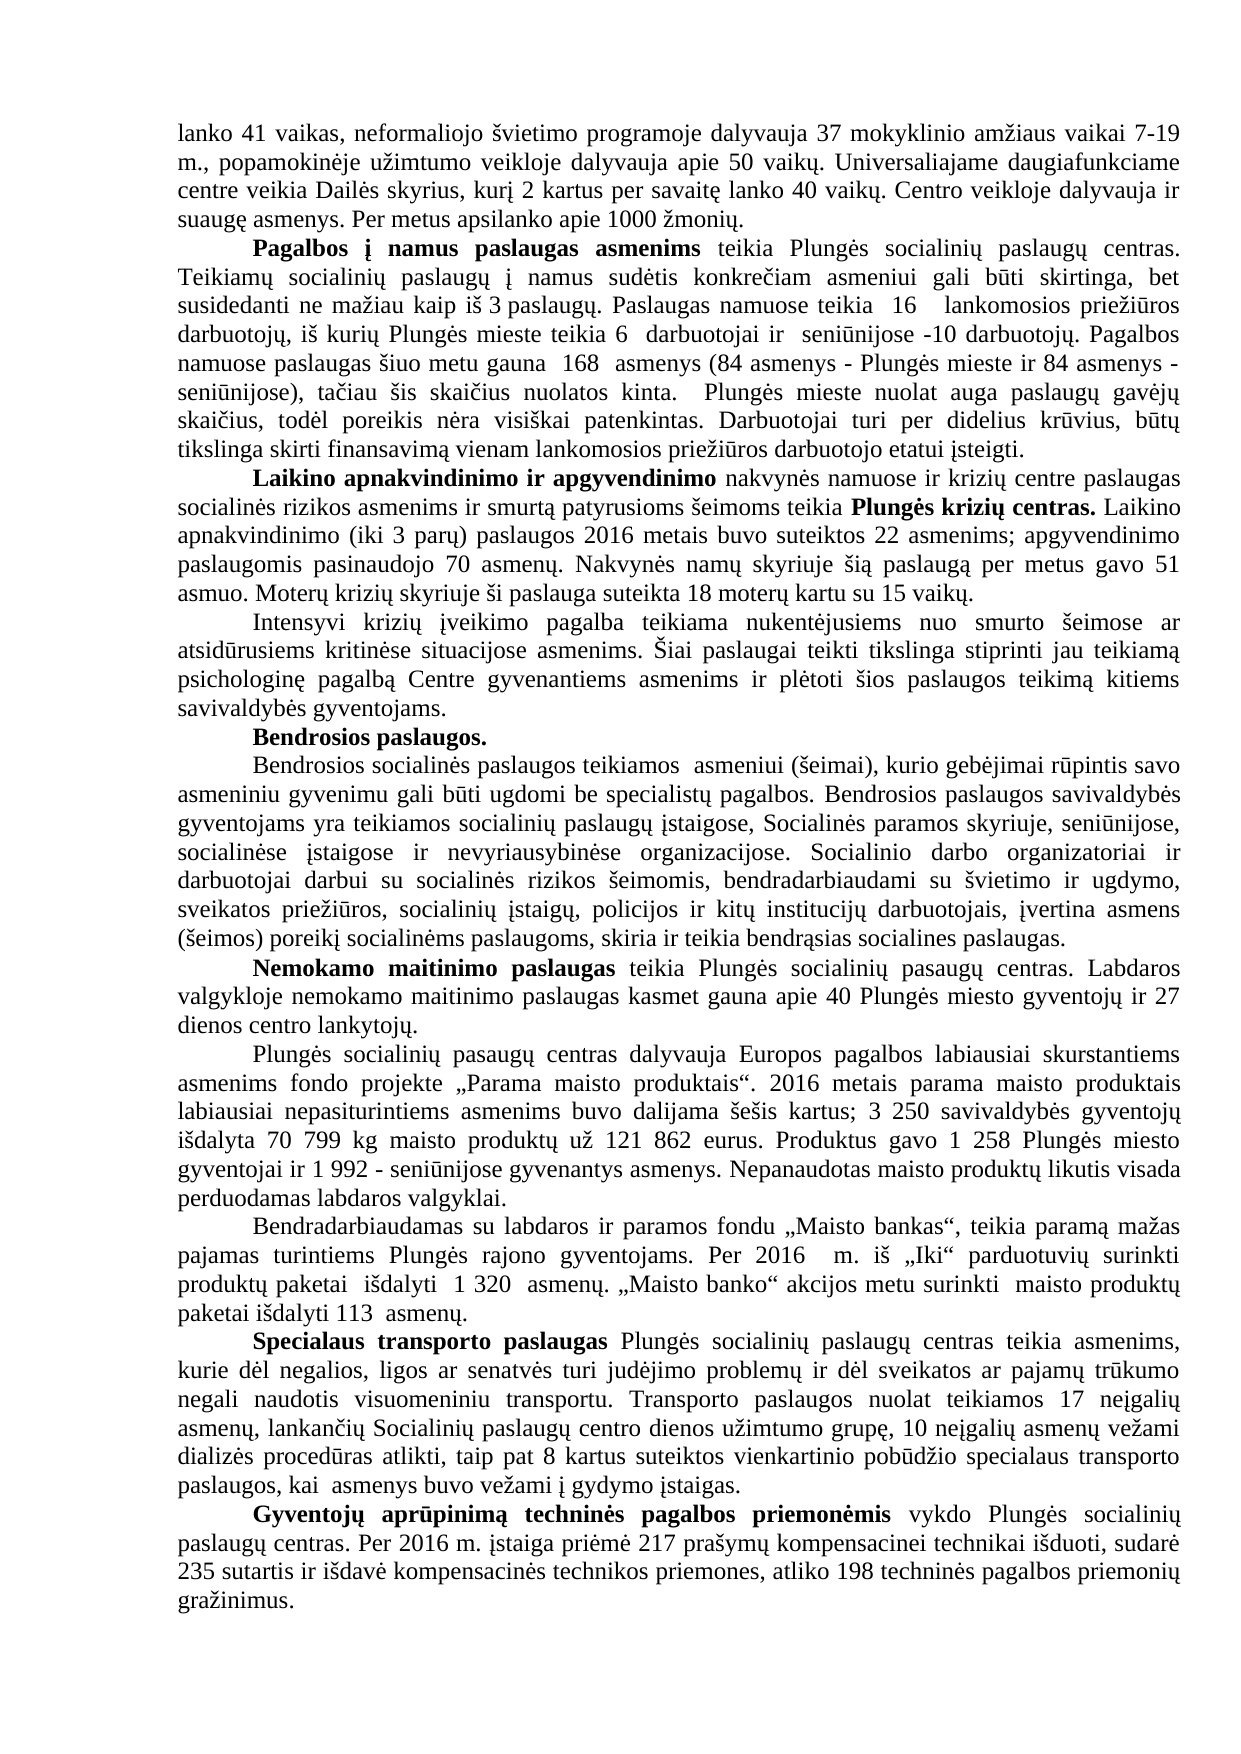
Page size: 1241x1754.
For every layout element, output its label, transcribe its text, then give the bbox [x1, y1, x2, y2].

text Bendrosios paslaugos. [177, 722, 1181, 751]
text Bendradarbiaudamas su labdaros ir paramos fondu „Maisto bankas“, teikia paramą mažas pajamas turintiems Plungės rajono gyventojams. Per 2016 m. iš „Iki“ parduotuvių surinkti produktų paketai išdalyti 1 320 asmenų. „Maisto banko“ akcijos metu surinkti maisto produktų paketai išdalyti 113 asmenų. [177, 1211, 1181, 1326]
text lanko 41 vaikas, neformaliojo švietimo programoje dalyvauja 37 mokyklinio amžiaus vaikai 7-19 m., popamokinėje užimtumo veikloje dalyvauja apie 50 vaikų. Universaliajame daugiafunkciame centre veikia Dailės skyrius, kurį 2 kartus per savaitę lanko 40 vaikų. Centro veikloje dalyvauja ir suaugę asmenys. Per metus apsilanko apie 1000 žmonių. [177, 118, 1181, 233]
text Bendrosios socialinės paslaugos teikiamos asmeniui (šeimai), kurio gebėjimai rūpintis savo asmeniniu gyvenimu gali būti ugdomi be specialistų pagalbos. Bendrosios paslaugos savivaldybės gyventojams yra teikiamos socialinių paslaugų įstaigose, Socialinės paramos skyriuje, seniūnijose, socialinėse įstaigose ir nevyriausybinėse organizacijose. Socialinio darbo organizatoriai ir darbuotojai darbui su socialinės rizikos šeimomis, bendradarbiaudami su švietimo ir ugdymo, sveikatos priežiūros, socialinių įstaigų, policijos ir kitų institucijų darbuotojais, įvertina asmens (šeimos) poreikį socialinėms paslaugoms, skiria ir teikia bendrąsias socialines paslaugas. [177, 751, 1181, 953]
text Plungės socialinių pasaugų centras dalyvauja Europos pagalbos labiausiai skurstantiems asmenims fondo projekte „Parama maisto produktais“. 2016 metais parama maisto produktais labiausiai nepasiturintiems asmenims buvo dalijama šešis kartus; 3 250 savivaldybės gyventojų išdalyta 70 799 kg maisto produktų už 121 862 eurus. Produktus gavo 1 258 Plungės miesto gyventojai ir 1 992 - seniūnijose gyvenantys asmenys. Nepanaudotas maisto produktų likutis visada perduodamas labdaros valgyklai. [177, 1039, 1181, 1211]
text Laikino apnakvindinimo ir apgyvendinimo nakvynės namuose ir krizių centre paslaugas socialinės rizikos asmenims ir smurtą patyrusioms šeimoms teikia Plungės krizių centras. Laikino apnakvindinimo (iki 3 parų) paslaugos 2016 metais buvo suteiktos 22 asmenims; apgyvendinimo paslaugomis pasinaudojo 70 asmenų. Nakvynės namų skyriuje šią paslaugą per metus gavo 51 asmuo. Moterų krizių skyriuje ši paslauga suteikta 18 moterų kartu su 15 vaikų. [177, 463, 1181, 607]
text Pagalbos į namus paslaugas asmenims teikia Plungės socialinių paslaugų centras. Teikiamų socialinių paslaugų į namus sudėtis konkrečiam asmeniui gali būti skirtinga, bet susidedanti ne mažiau kaip iš 3 paslaugų. Paslaugas namuose teikia 16 lankomosios priežiūros darbuotojų, iš kurių Plungės mieste teikia 6 darbuotojai ir seniūnijose -10 darbuotojų. Pagalbos namuose paslaugas šiuo metu gauna 168 asmenys (84 asmenys - Plungės mieste ir 84 asmenys - seniūnijose), tačiau šis skaičius nuolatos kinta. Plungės mieste nuolat auga paslaugų gavėjų skaičius, todėl poreikis nėra visiškai patenkintas. Darbuotojai turi per didelius krūvius, būtų tikslinga skirti finansavimą vienam lankomosios priežiūros darbuotojo etatui įsteigti. [177, 233, 1181, 463]
text Intensyvi krizių įveikimo pagalba teikiama nukentėjusiems nuo smurto šeimose ar atsidūrusiems kritinėse situacijose asmenims. Šiai paslaugai teikti tikslinga stiprinti jau teikiamą psichologinę pagalbą Centre gyvenantiems asmenims ir plėtoti šios paslaugos teikimą kitiems savivaldybės gyventojams. [177, 607, 1181, 722]
text Gyventojų aprūpinimą techninės pagalbos priemonėmis vykdo Plungės socialinių paslaugų centras. Per 2016 m. įstaiga priėmė 217 prašymų kompensacinei technikai išduoti, sudarė 235 sutartis ir išdavė kompensacinės technikos priemones, atliko 198 techninės pagalbos priemonių gražinimus. [177, 1499, 1181, 1614]
text Nemokamo maitinimo paslaugas teikia Plungės socialinių pasaugų centras. Labdaros valgykloje nemokamo maitinimo paslaugas kasmet gauna apie 40 Plungės miesto gyventojų ir 27 dienos centro lankytojų. [177, 953, 1181, 1039]
text Specialaus transporto paslaugas Plungės socialinių paslaugų centras teikia asmenims, kurie dėl negalios, ligos ar senatvės turi judėjimo problemų ir dėl sveikatos ar pajamų trūkumo negali naudotis visuomeniniu transportu. Transporto paslaugos nuolat teikiamos 17 neįgalių asmenų, lankančių Socialinių paslaugų centro dienos užimtumo grupę, 10 neįgalių asmenų vežami dializės procedūras atlikti, taip pat 8 kartus suteiktos vienkartinio pobūdžio specialaus transporto paslaugos, kai asmenys buvo vežami į gydymo įstaigas. [177, 1326, 1181, 1499]
